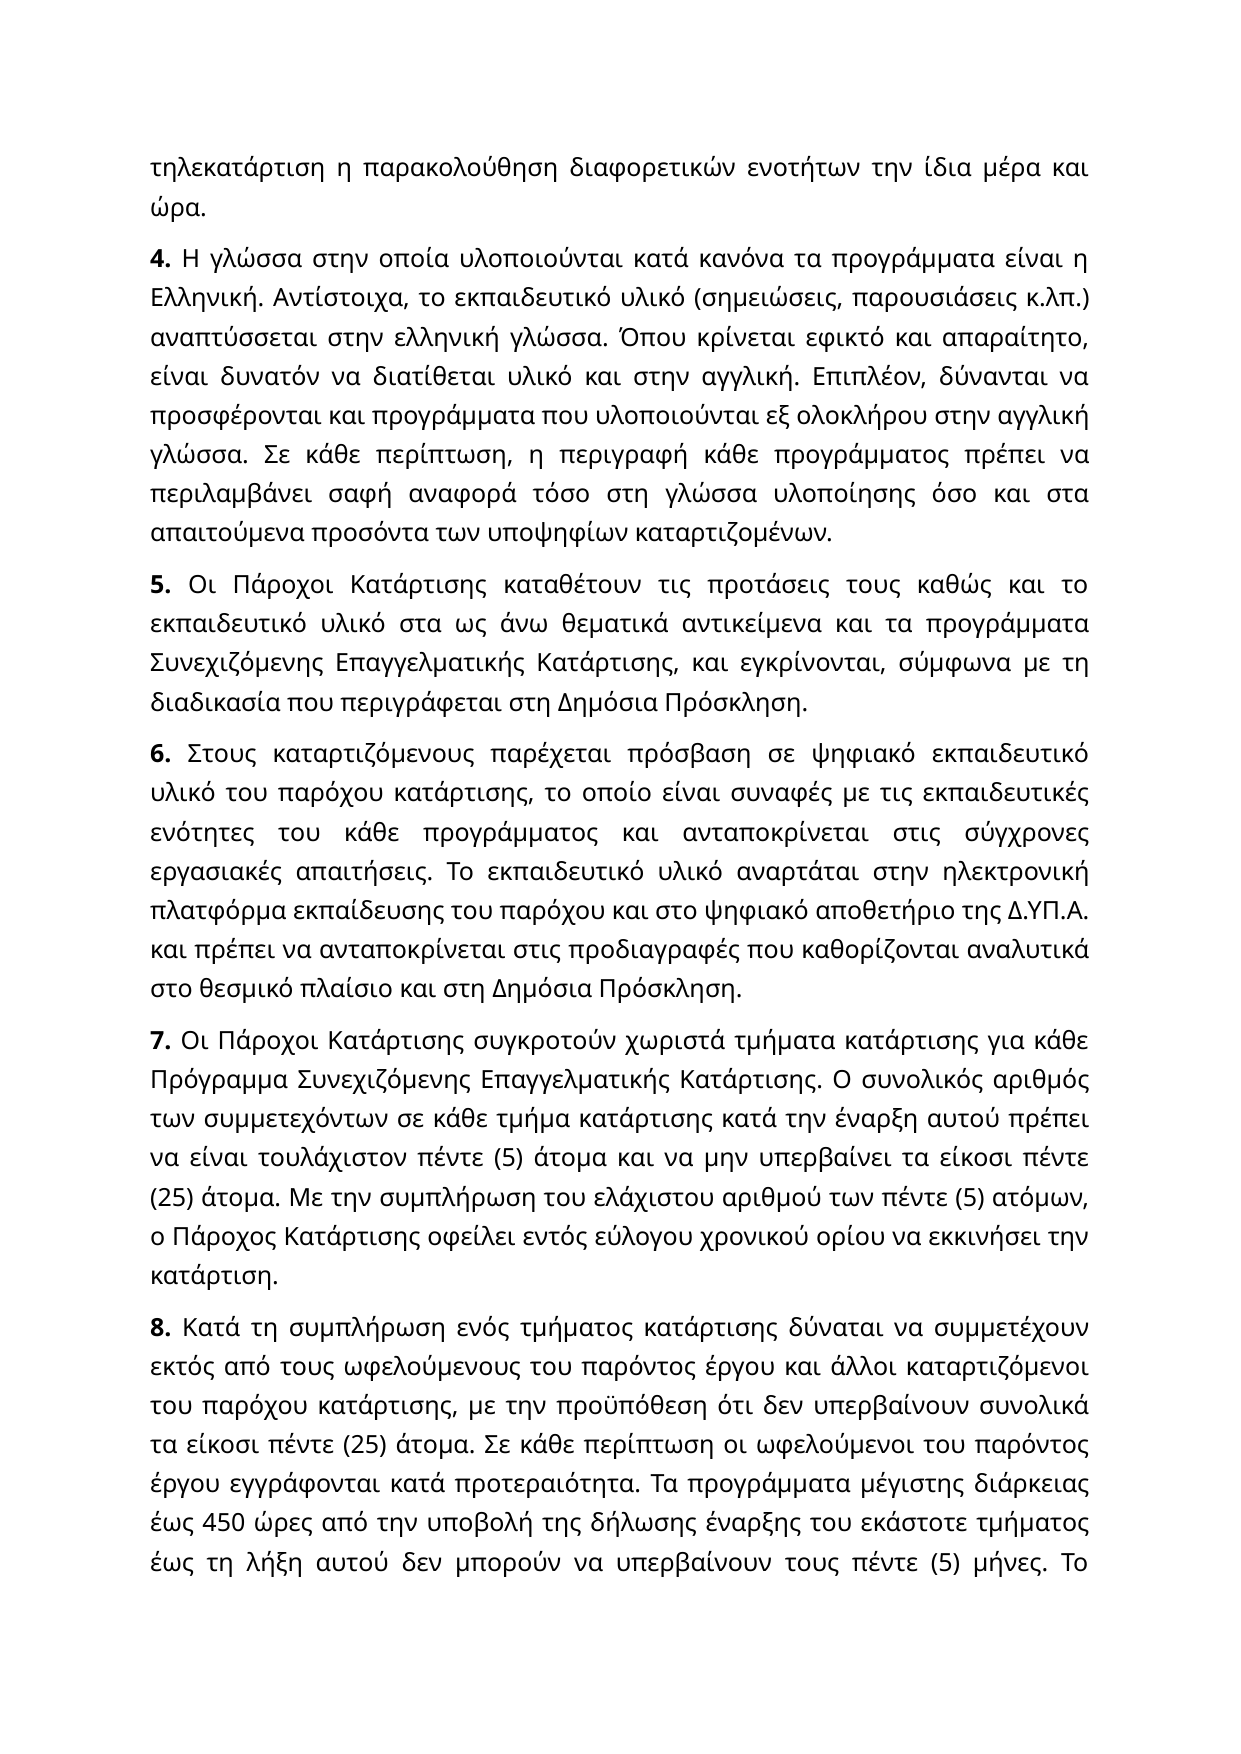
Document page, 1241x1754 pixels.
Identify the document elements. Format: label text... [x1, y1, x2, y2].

text 5. Οι Πάροχοι Κατάρτισης καταθέτουν τις προτάσεις τους καθώς και το εκπαιδευτικό υλικό στα ως άνω θεματικά αντικείμενα και τα προγράμματα Συνεχιζόμενης Επαγγελματικής Κατάρτισης, και εγκρίνονται, σύμφωνα με τη διαδικασία που περιγράφεται στη Δημόσια Πρόσκληση. [150, 567, 1090, 718]
text 4. Η γλώσσα στην οποία υλοποιούνται κατά κανόνα τα προγράμματα είναι η Ελληνική. Αντίστοιχα, το εκπαιδευτικό υλικό (σημειώσεις, παρουσιάσεις κ.λπ.) αναπτύσσεται στην ελληνική γλώσσα. Όπου κρίνεται εφικτό και απαραίτητο, είναι δυνατόν να διατίθεται υλικό και στην αγγλική. Επιπλέον, δύνανται να προσφέρονται και προγράμματα που υλοποιούνται εξ ολοκλήρου στην αγγλική γλώσσα. Σε κάθε περίπτωση, η περιγραφή κάθε προγράμματος πρέπει να περιλαμβάνει σαφή αναφορά τόσο στη γλώσσα υλοποίησης όσο και στα απαιτούμενα προσόντα των υποψηφίων καταρτιζομένων. [150, 241, 1090, 549]
text 8. Κατά τη συμπλήρωση ενός τμήματος κατάρτισης δύναται να συμμετέχουν εκτός από τους ωφελούμενους του παρόντος έργου και άλλοι καταρτιζόμενοι του παρόχου κατάρτισης, με την προϋπόθεση ότι δεν υπερβαίνουν συνολικά τα είκοσι πέντε (25) άτομα. Σε κάθε περίπτωση οι ωφελούμενοι του παρόντος έργου εγγράφονται κατά προτεραιότητα. Τα προγράμματα μέγιστης διάρκειας έως 450 ώρες από την υποβολή της δήλωσης έναρξης του εκάστοτε τμήματος έως τη λήξη αυτού δεν μπορούν να υπερβαίνουν τους πέντε (5) μήνες. Το [150, 1309, 1090, 1578]
text 6. Στους καταρτιζόμενους παρέχεται πρόσβαση σε ψηφιακό εκπαιδευτικό υλικό του παρόχου κατάρτισης, το οποίο είναι συναφές με τις εκπαιδευτικές ενότητες του κάθε προγράμματος και ανταποκρίνεται στις σύγχρονες εργασιακές απαιτήσεις. Το εκπαιδευτικό υλικό αναρτάται στην ηλεκτρονική πλατφόρμα εκπαίδευσης του παρόχου και στο ψηφιακό αποθετήριο της Δ.ΥΠ.Α. και πρέπει να ανταποκρίνεται στις προδιαγραφές που καθορίζονται αναλυτικά στο θεσμικό πλαίσιο και στη Δημόσια Πρόσκληση. [150, 736, 1090, 1005]
text τηλεκατάρτιση η παρακολούθηση διαφορετικών ενοτήτων την ίδια μέρα και ώρα. [150, 150, 1090, 223]
text 7. Οι Πάροχοι Κατάρτισης συγκροτούν χωριστά τμήματα κατάρτισης για κάθε Πρόγραμμα Συνεχιζόμενης Επαγγελματικής Κατάρτισης. Ο συνολικός αριθμός των συμμετεχόντων σε κάθε τμήμα κατάρτισης κατά την έναρξη αυτού πρέπει να είναι τουλάχιστον πέντε (5) άτομα και να μην υπερβαίνει τα είκοσι πέντε (25) άτομα. Με την συμπλήρωση του ελάχιστου αριθμού των πέντε (5) ατόμων, ο Πάροχος Κατάρτισης οφείλει εντός εύλογου χρονικού ορίου να εκκινήσει την κατάρτιση. [150, 1022, 1090, 1292]
